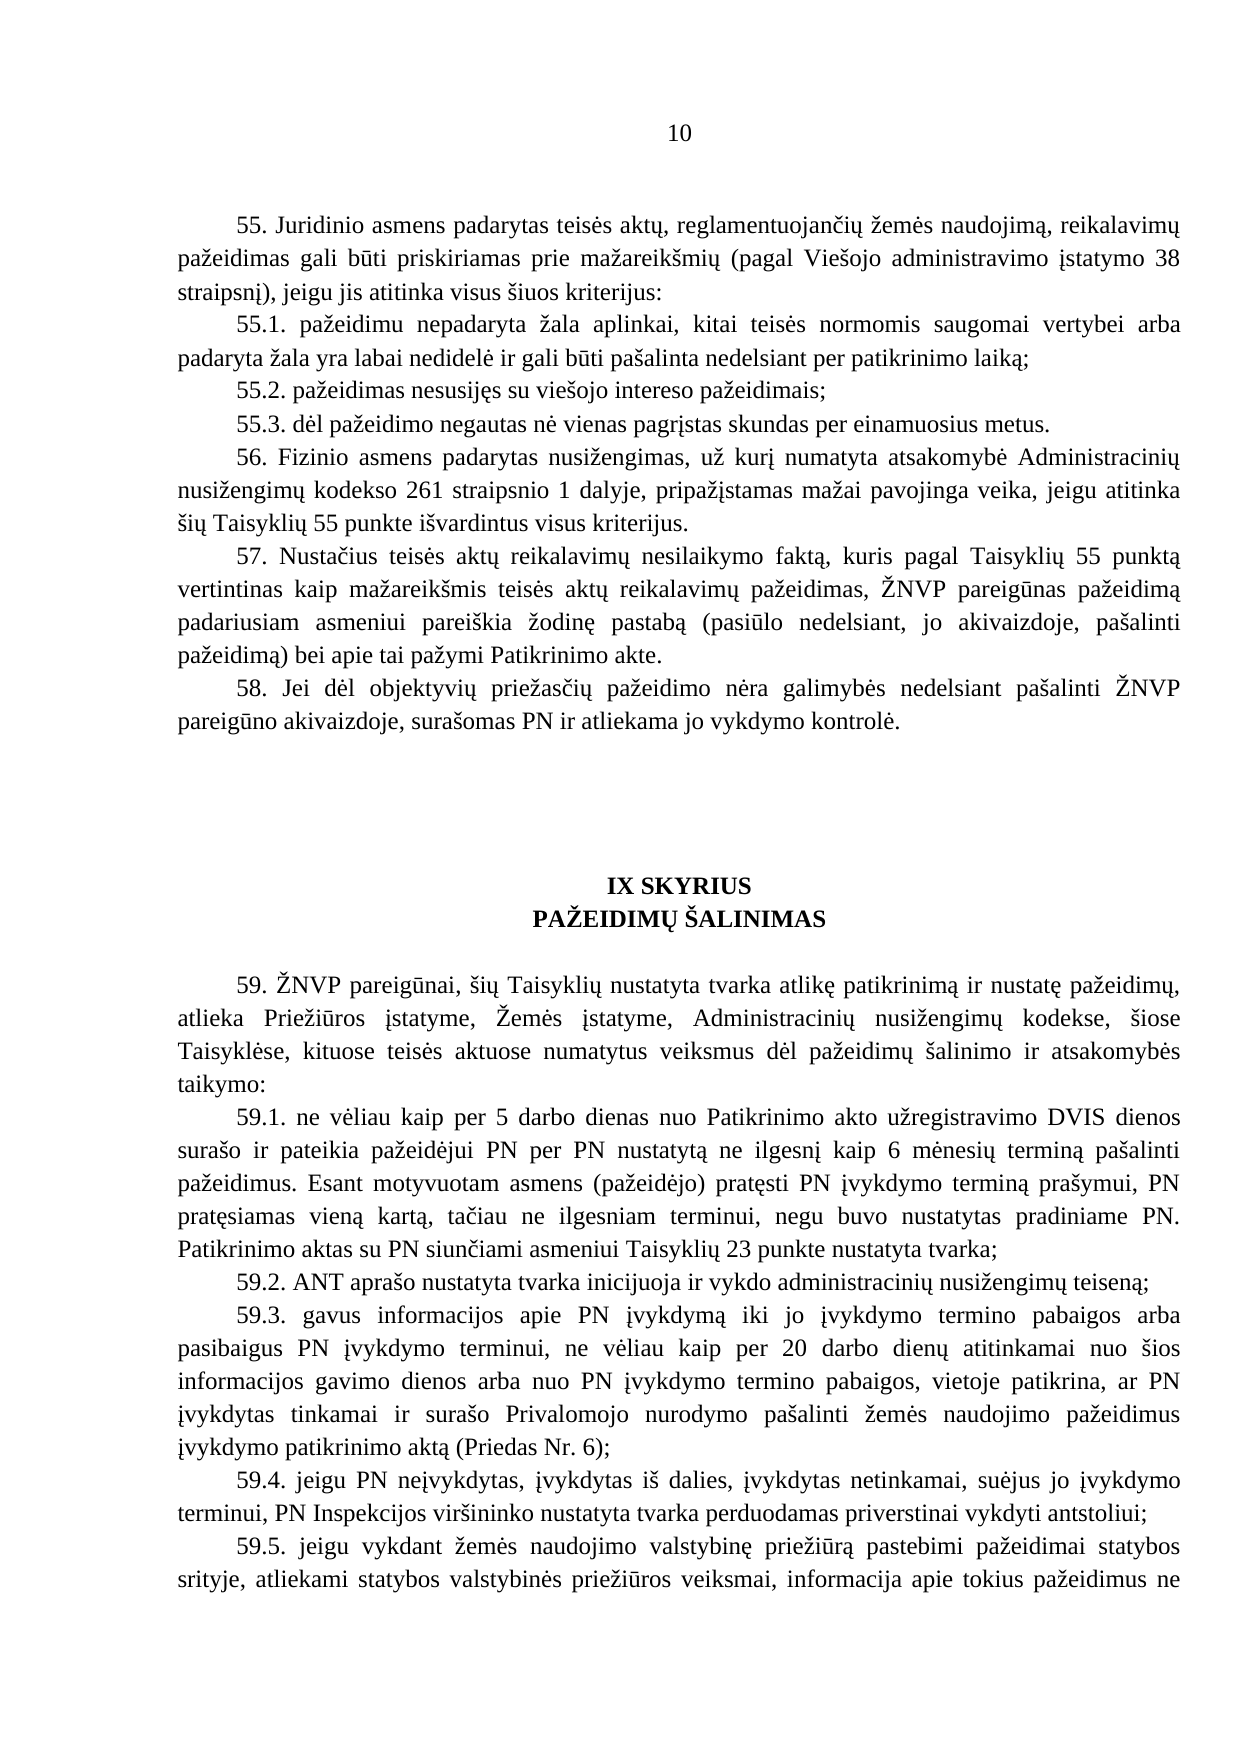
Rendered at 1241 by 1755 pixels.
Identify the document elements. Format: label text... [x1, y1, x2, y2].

text 59.1. ne vėliau kaip per 5 darbo dienas nuo Patikrinimo akto užregistravimo DVIS dienos surašo ir pateikia pažeidėjui PN per PN nustatytą ne ilgesnį kaip 6 mėnesių terminą pašalinti pažeidimus. Esant motyvuotam asmens (pažeidėjo) pratęsti PN įvykdymo terminą prašymui, PN pratęsiamas vieną kartą, tačiau ne ilgesniam terminui, negu buvo nustatytas pradiniame PN. Patikrinimo aktas su PN siunčiami asmeniui Taisyklių 23 punkte nustatyta tvarka; [177, 1102, 1181, 1263]
text IX skyrius [177, 871, 1181, 900]
text 56. Fizinio asmens padarytas nusižengimas, už kurį numatyta atsakomybė Administracinių nusižengimų kodekso 261 straipsnio 1 dalyje, pripažįstamas mažai pavojinga veika, jeigu atitinka šių Taisyklių 55 punkte išvardintus visus kriterijus. [177, 442, 1181, 536]
text 59. ŽNVP pareigūnai, šių Taisyklių nustatyta tvarka atlikę patikrinimą ir nustatę pažeidimų, atlieka Priežiūros įstatyme, Žemės įstatyme, Administracinių nusižengimų kodekse, šiose Taisyklėse, kituose teisės aktuose numatytus veiksmus dėl pažeidimų šalinimo ir atsakomybės taikymo: [177, 970, 1181, 1098]
text 55.2. pažeidimas nesusijęs su viešojo intereso pažeidimais; [177, 376, 1181, 404]
text 57. Nustačius teisės aktų reikalavimų nesilaikymo faktą, kuris pagal Taisyklių 55 punktą vertintinas kaip mažareikšmis teisės aktų reikalavimų pažeidimas, ŽNVP pareigūnas pažeidimą padariusiam asmeniui pareiškia žodinę pastabą (pasiūlo nedelsiant, jo akivaizdoje, pašalinti pažeidimą) bei apie tai pažymi Patikrinimo akte. [177, 541, 1181, 668]
text 59.4. jeigu PN neįvykdytas, įvykdytas iš dalies, įvykdytas netinkamai, suėjus jo įvykdymo terminui, PN Inspekcijos viršininko nustatyta tvarka perduodamas priverstinai vykdyti antstoliui; [177, 1465, 1181, 1527]
text 58. Jei dėl objektyvių priežasčių pažeidimo nėra galimybės nedelsiant pašalinti ŽNVP pareigūno akivaizdoje, surašomas PN ir atliekama jo vykdymo kontrolė. [177, 673, 1181, 734]
text 55. Juridinio asmens padarytas teisės aktų, reglamentuojančių žemės naudojimą, reikalavimų pažeidimas gali būti priskiriamas prie mažareikšmių (pagal Viešojo administravimo įstatymo 38 straipsnį), jeigu jis atitinka visus šiuos kriterijus: [177, 211, 1181, 305]
text 59.2. ANT aprašo nustatyta tvarka inicijuoja ir vykdo administracinių nusižengimų teiseną; [177, 1267, 1181, 1296]
text 55.1. pažeidimu nepadaryta žala aplinkai, kitai teisės normomis saugomai vertybei arba padaryta žala yra labai nedidelė ir gali būti pašalinta nedelsiant per patikrinimo laiką; [177, 309, 1181, 371]
text 55.3. dėl pažeidimo negautas nė vienas pagrįstas skundas per einamuosius metus. [177, 409, 1181, 437]
text Pažeidimų šalinimas [177, 904, 1181, 933]
text 59.5. jeigu vykdant žemės naudojimo valstybinę priežiūrą pastebimi pažeidimai statybos srityje, atliekami statybos valstybinės priežiūros veiksmai, informacija apie tokius pažeidimus ne [177, 1531, 1181, 1593]
text 59.3. gavus informacijos apie PN įvykdymą iki jo įvykdymo termino pabaigos arba pasibaigus PN įvykdymo terminui, ne vėliau kaip per 20 darbo dienų atitinkamai nuo šios informacijos gavimo dienos arba nuo PN įvykdymo termino pabaigos, vietoje patikrina, ar PN įvykdytas tinkamai ir surašo Privalomojo nurodymo pašalinti žemės naudojimo pažeidimus įvykdymo patikrinimo aktą (Priedas Nr. 6); [177, 1300, 1181, 1461]
